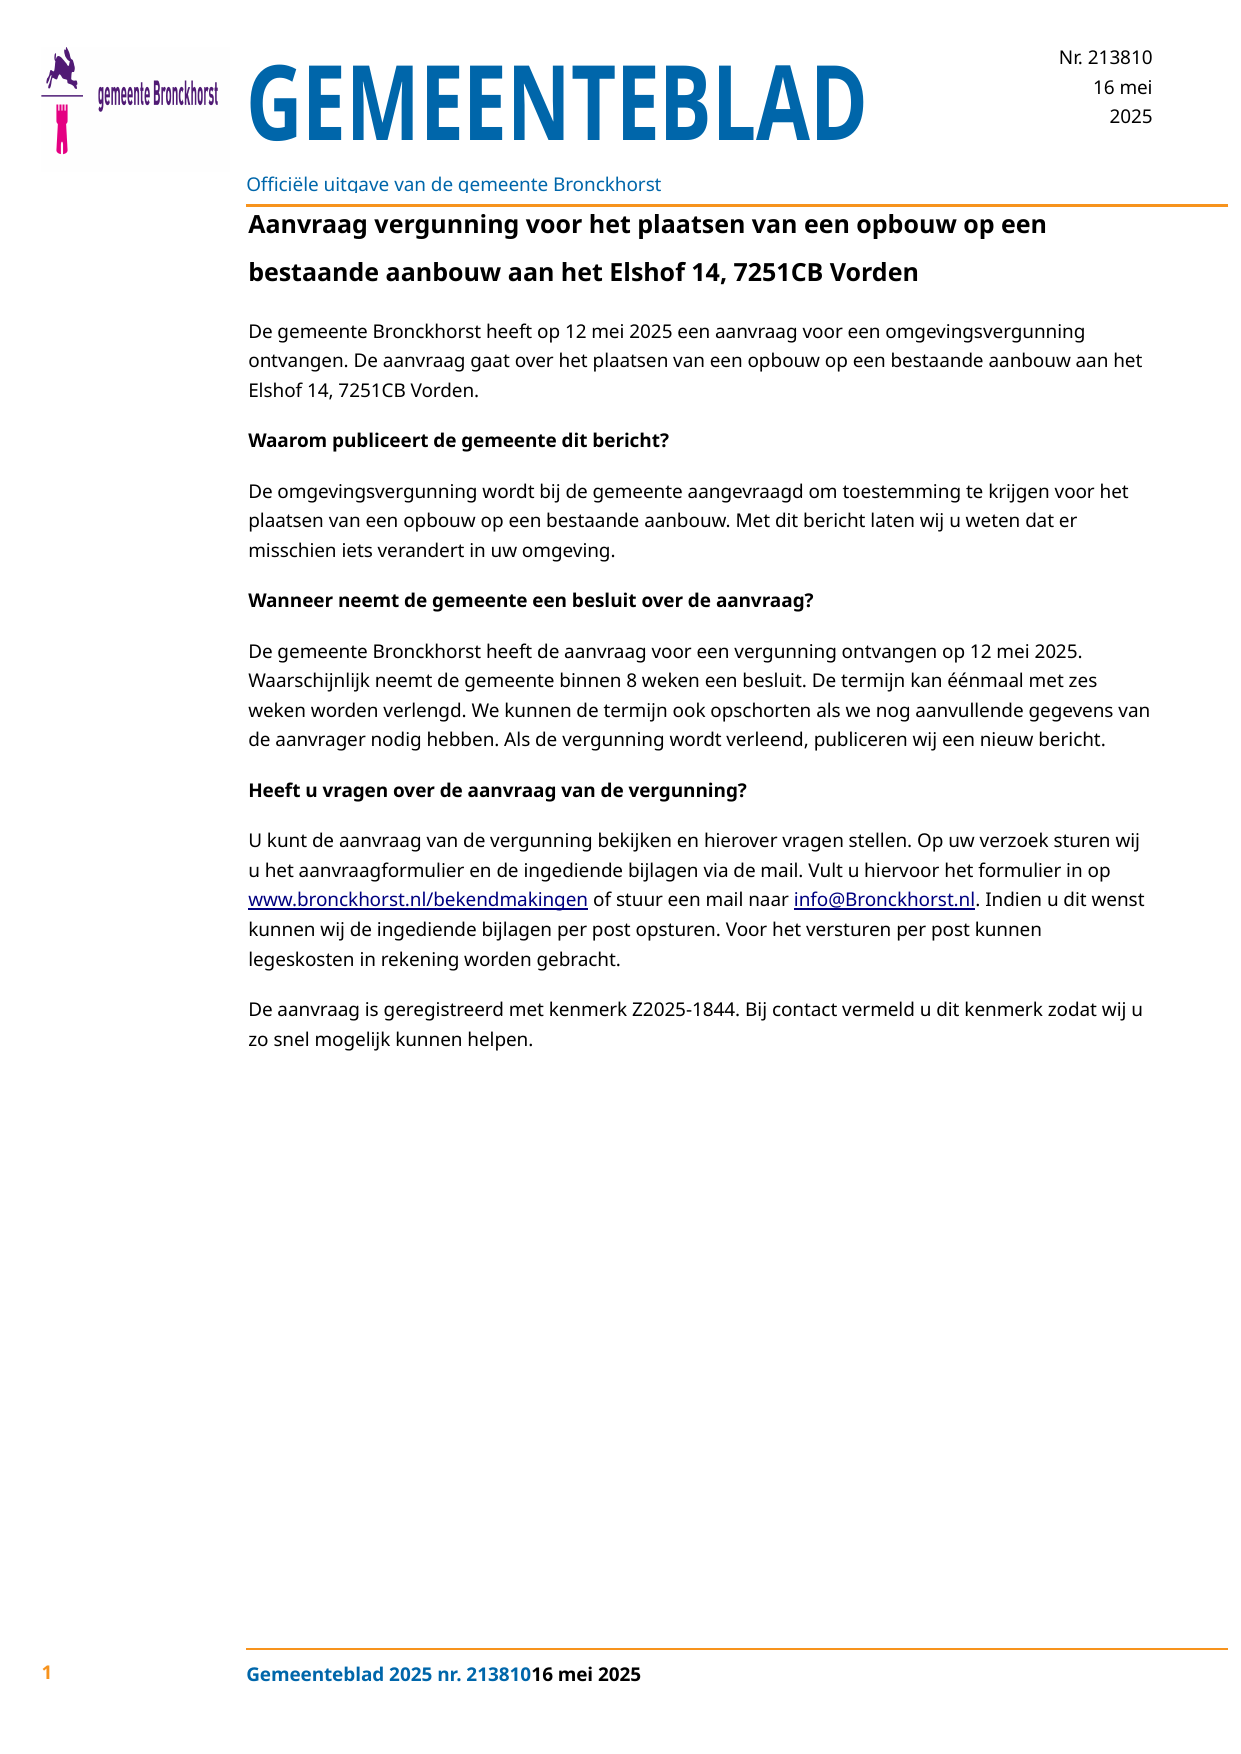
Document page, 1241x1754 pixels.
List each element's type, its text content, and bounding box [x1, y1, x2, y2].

text Aanvraag vergunning voor het plaatsen van een opbouw op een bestaande aanbouw aan het Elshof 14, 7251CB Vorden [248, 207, 1152, 288]
text Wanneer neemt de gemeente een besluit over de aanvraag? [248, 587, 1152, 613]
text De omgevingsvergunning wordt bij de gemeente aangevraagd om toestemming te krijgen voor het plaatsen van een opbouw op een bestaande aanbouw. Met dit bericht laten wij u weten dat er misschien iets verandert in uw omgeving. [248, 478, 1152, 563]
picture [41, 47, 231, 172]
text De aanvraag is geregistreerd met kenmerk Z2025-1844. Bij contact vermeld u dit kenmerk zodat wij u zo snel mogelijk kunnen helpen. [248, 996, 1152, 1052]
text Heeft u vragen over de aanvraag van de vergunning? [248, 777, 1152, 803]
text De gemeente Bronckhorst heeft de aanvraag voor een vergunning ontvangen op 12 mei 2025. Waarschijnlijk neemt de gemeente binnen 8 weken een besluit. De termijn kan éénmaal met zes weken worden verlengd. We kunnen de termijn ook opschorten als we nog aanvullende gegevens van de aanvrager nodig hebben. Als de vergunning wordt verleend, publiceren wij een nieuw bericht. [248, 638, 1152, 752]
text U kunt de aanvraag van de vergunning bekijken en hierover vragen stellen. Op uw verzoek sturen wij u het aanvraagformulier en de ingediende bijlagen via de mail. Vult u hiervoor het formulier in op www.bronckhorst.nl/bekendmakingen of stuur een mail naar info@Bronckhorst.nl. Indien u dit wenst kunnen wij de ingediende bijlagen per post opsturen. Voor het versturen per post kunnen legeskosten in rekening worden gebracht. [248, 827, 1152, 972]
text De gemeente Bronckhorst heeft op 12 mei 2025 een aanvraag voor een omgevingsvergunning ontvangen. De aanvraag gaat over het plaatsen van een opbouw op een bestaande aanbouw aan het Elshof 14, 7251CB Vorden. [248, 318, 1152, 403]
text Waarom publiceert de gemeente dit bericht? [248, 427, 1152, 453]
